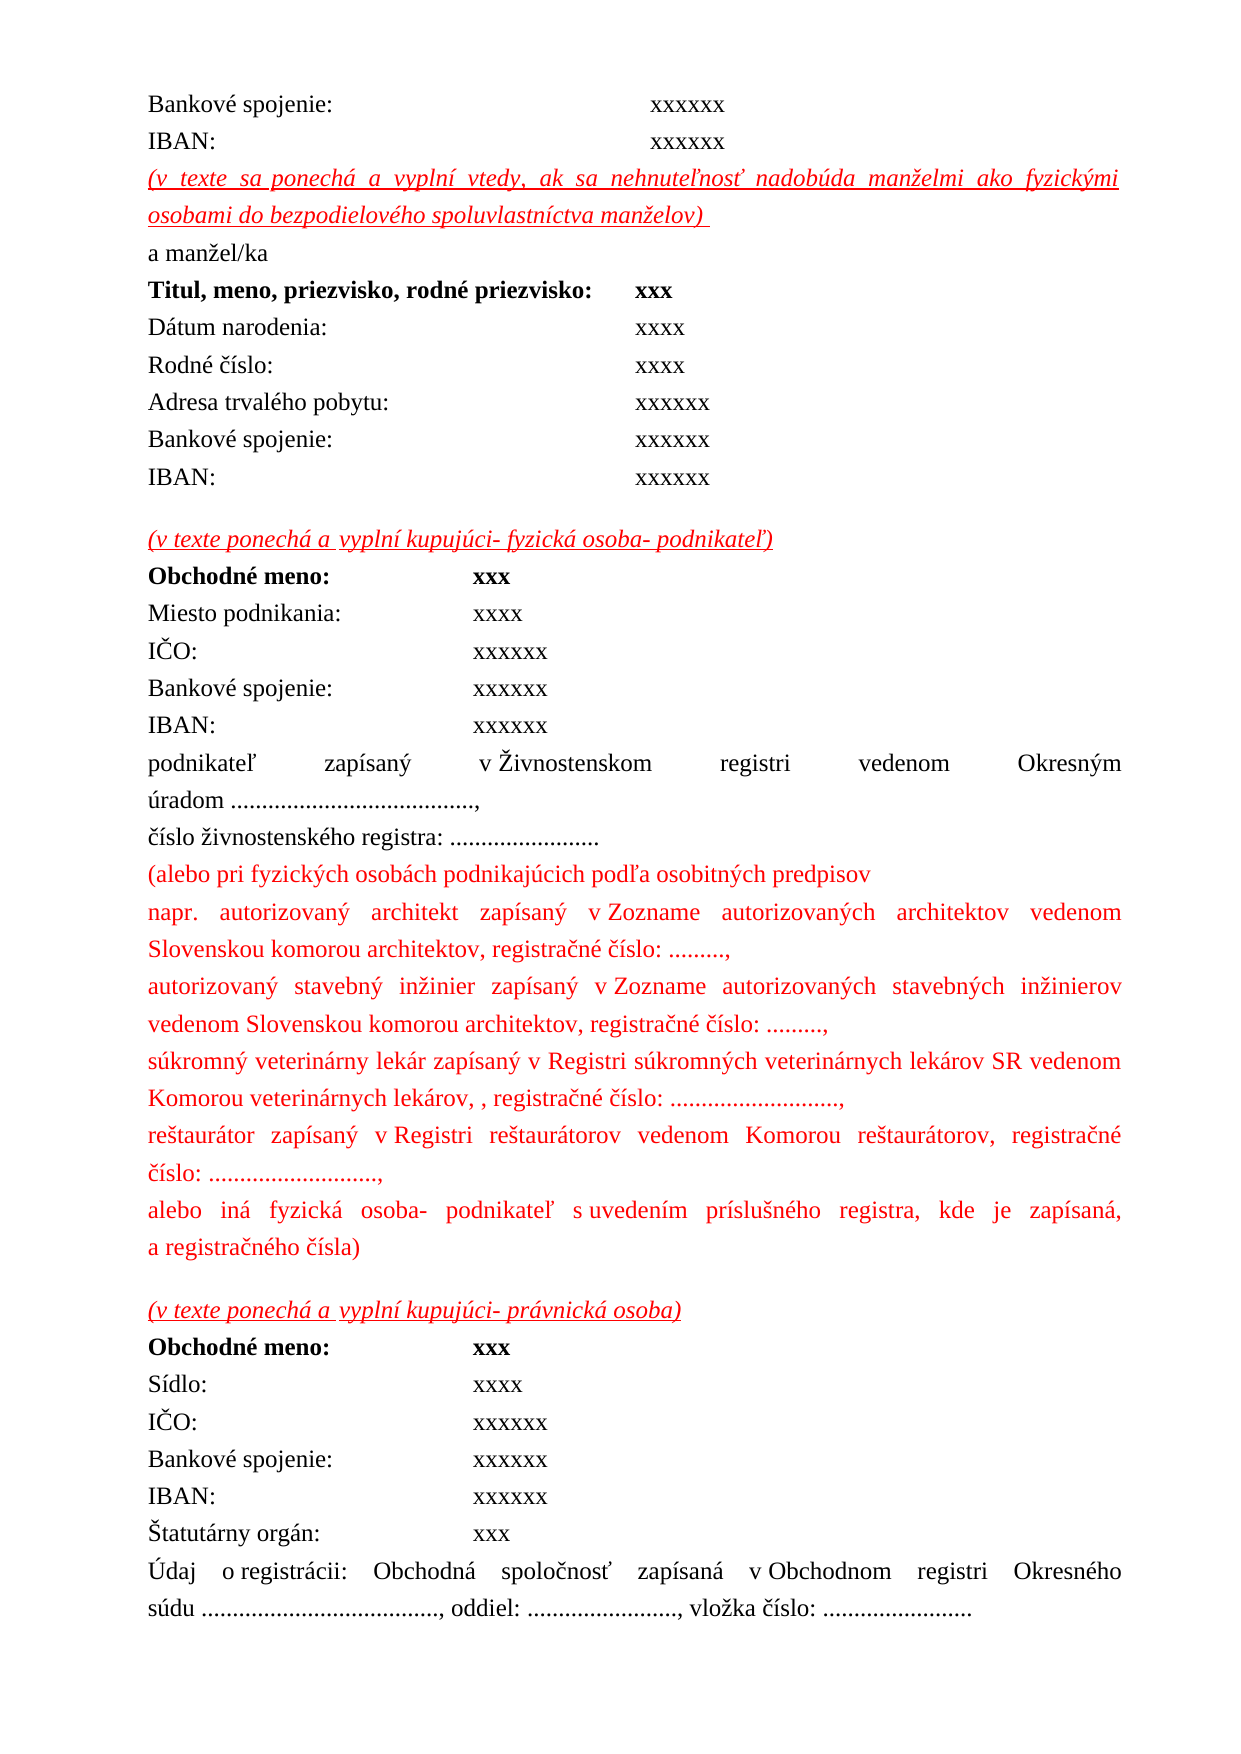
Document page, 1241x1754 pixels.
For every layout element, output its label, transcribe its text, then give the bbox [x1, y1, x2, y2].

text IBAN: xxxxxx [148, 710, 1122, 739]
text Údaj o registrácii: Obchodná spoločnosť zapísaná v Obchodnom registri Okresného súdu ......................................, oddiel: ........................, vložka číslo: ........................ [148, 1556, 1122, 1622]
text (v texte ponechá a vyplní kupujúci- právnická osoba) [148, 1295, 1122, 1323]
text Rodné číslo: xxxx [148, 350, 1122, 378]
text IČO: xxxxxx [148, 636, 1122, 664]
text Bankové spojenie: xxxxxx [148, 673, 1122, 702]
text (v texte sa ponechá a vyplní vtedy, ak sa nehnuteľnosť nadobúda manželmi ako fyzickými osobami do bezpodielového spoluvlastníctva manželov) [148, 163, 1122, 229]
text (alebo pri fyzických osobách podnikajúcich podľa osobitných predpisov [148, 859, 1122, 888]
text IBAN: xxxxxx [148, 126, 1122, 155]
text Bankové spojenie: xxxxxx [148, 89, 1122, 117]
text reštaurátor zapísaný v Registri reštaurátorov vedenom Komorou reštaurátorov, registračné číslo: ..........................., [148, 1121, 1122, 1187]
text Titul, meno, priezvisko, rodné priezvisko: xxx [148, 275, 1122, 304]
text Obchodné meno: xxx [148, 561, 1122, 590]
text IČO: xxxxxx [148, 1407, 1122, 1435]
text číslo živnostenského registra: ........................ [148, 822, 1122, 851]
text Sídlo: xxxx [148, 1369, 1122, 1398]
text Adresa trvalého pobytu: xxxxxx [148, 387, 1122, 416]
text Bankové spojenie: xxxxxx [148, 1444, 1122, 1473]
text napr. autorizovaný architekt zapísaný v Zozname autorizovaných architektov vedenom Slovenskou komorou architektov, registračné číslo: ........., [148, 897, 1122, 963]
text Miesto podnikania: xxxx [148, 598, 1122, 627]
text Bankové spojenie: xxxxxx [148, 424, 1122, 453]
text Štatutárny orgán: xxx [148, 1518, 1122, 1547]
text Dátum narodenia: xxxx [148, 312, 1122, 341]
text súkromný veterinárny lekár zapísaný v Registri súkromných veterinárnych lekárov SR vedenom Komorou veterinárnych lekárov, , registračné číslo: ..........................., [148, 1046, 1122, 1112]
text (v texte ponechá a vyplní kupujúci- fyzická osoba- podnikateľ) [148, 524, 1122, 553]
text autorizovaný stavebný inžinier zapísaný v Zozname autorizovaných stavebných inžinierov vedenom Slovenskou komorou architektov, registračné číslo: ........., [148, 971, 1122, 1037]
text Obchodné meno: xxx [148, 1332, 1122, 1361]
text alebo iná fyzická osoba- podnikateľ s uvedením príslušného registra, kde je zapísaná, a registračného čísla) [148, 1195, 1122, 1261]
text IBAN: xxxxxx [148, 462, 1122, 490]
text a manžel/ka [148, 238, 1122, 267]
text IBAN: xxxxxx [148, 1481, 1122, 1510]
text podnikateľ zapísaný v Živnostenskom registri vedenom Okresným úradom ......................................., [148, 748, 1122, 814]
